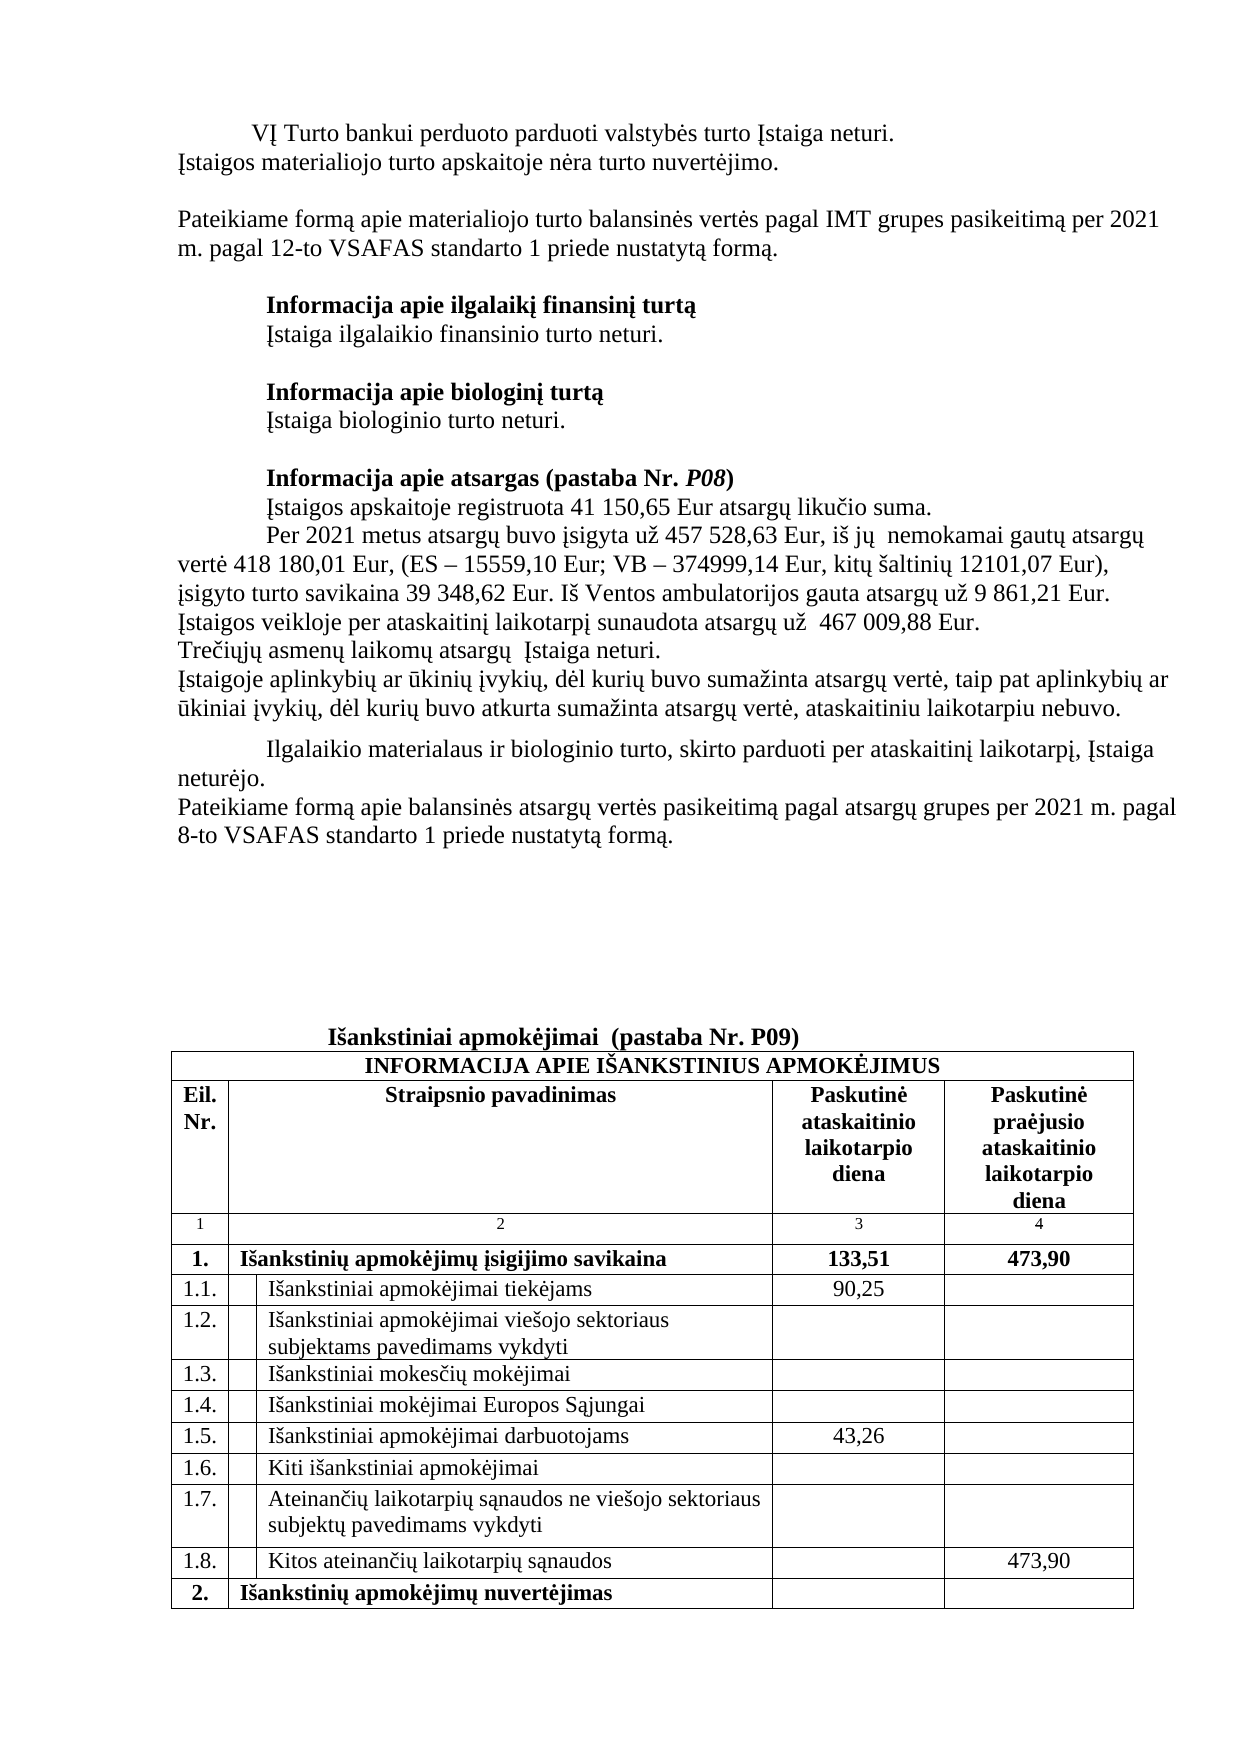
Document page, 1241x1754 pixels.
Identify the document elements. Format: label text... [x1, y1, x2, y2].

text Įstaigos apskaitoje registruota 41 150,65 Eur atsargų likučio suma. [177, 492, 1181, 521]
table_cell [773, 1306, 944, 1359]
text Pateikiame formą apie balansinės atsargų vertės pasikeitimą pagal atsargų grupes per 2021 m. pagal 8-to VSAFAS standarto 1 priede nustatytą formą. [177, 792, 1181, 849]
table_cell [773, 1579, 944, 1607]
table_cell Straipsnio pavadinimas [229, 1081, 772, 1213]
table_cell [945, 1485, 1133, 1547]
table_cell 3 [773, 1214, 944, 1244]
table_cell 1.1. [172, 1275, 228, 1305]
text Pateikiame formą apie materialiojo turto balansinės vertės pagal IMT grupes pasikeitimą per 2021 m. pagal 12-to VSAFAS standarto 1 priede nustatytą formą. [177, 204, 1181, 262]
table_cell 1 [172, 1214, 228, 1244]
table_cell 133,51 [773, 1245, 944, 1274]
table_cell 1.8. [172, 1548, 228, 1578]
table_cell [773, 1360, 944, 1390]
table_cell Ateinančių laikotarpių sąnaudos ne viešojo sektoriaus subjektų pavedimams vykdyti [257, 1485, 772, 1547]
table_cell Kitos ateinančių laikotarpių sąnaudos [257, 1548, 772, 1578]
table_cell 1.5. [172, 1423, 228, 1453]
table_cell Išankstiniai mokesčių mokėjimai [257, 1360, 772, 1390]
table_cell [945, 1275, 1133, 1305]
table_cell Paskutinė ataskaitinio laikotarpio diena [773, 1081, 944, 1213]
table_cell [773, 1391, 944, 1422]
table_cell [945, 1360, 1133, 1390]
text Įstaigoje aplinkybių ar ūkinių įvykių, dėl kurių buvo sumažinta atsargų vertė, taip pat aplinkybių ar ūkiniai įvykių, dėl kurių buvo atkurta sumažinta atsargų vertė, ataskaitiniu laikotarpiu nebuvo. [177, 664, 1181, 722]
table_cell [229, 1275, 256, 1305]
table_cell 1.4. [172, 1391, 228, 1422]
table_cell [229, 1548, 256, 1578]
text Ilgalaikio materialaus ir biologinio turto, skirto parduoti per ataskaitinį laikotarpį, Įstaiga neturėjo. [177, 734, 1181, 792]
table_cell [229, 1423, 256, 1453]
table_cell [773, 1454, 944, 1484]
text Informacija apie atsargas (pastaba Nr. P08) [177, 463, 1181, 492]
table_cell 473,90 [945, 1245, 1133, 1274]
table_header INFORMACIJA APIE IŠANKSTINIUS APMOKĖJIMUS [172, 1052, 1133, 1080]
table_cell Išankstiniai apmokėjimai viešojo sektoriaus subjektams pavedimams vykdyti [257, 1306, 772, 1359]
table_cell 90,25 [773, 1275, 944, 1305]
table_cell 473,90 [945, 1548, 1133, 1578]
table_cell Išankstiniai apmokėjimai darbuotojams [257, 1423, 772, 1453]
table_cell 1. [172, 1245, 228, 1274]
table_cell [945, 1391, 1133, 1422]
text Informacija apie ilgalaikį finansinį turtą [177, 291, 1181, 319]
table_cell Eil. Nr. [172, 1081, 228, 1213]
table_cell Išankstiniai mokėjimai Europos Sąjungai [257, 1391, 772, 1422]
table_cell Išankstiniai apmokėjimai tiekėjams [257, 1275, 772, 1305]
table_cell [945, 1306, 1133, 1359]
table_cell [945, 1423, 1133, 1453]
table_cell 1.6. [172, 1454, 228, 1484]
text Įstaiga biologinio turto neturi. [177, 406, 1181, 434]
table_cell 2 [229, 1214, 772, 1244]
table_cell Išankstinių apmokėjimų įsigijimo savikaina [229, 1245, 772, 1274]
table_cell [945, 1454, 1133, 1484]
table_cell [229, 1454, 256, 1484]
text Per 2021 metus atsargų buvo įsigyta už 457 528,63 Eur, iš jų nemokamai gautų atsargų vertė 418 180,01 Eur, (ES – 15559,10 Eur; VB – 374999,14 Eur, kitų šaltinių 12101,07 Eur), įsigyto turto savikaina 39 348,62 Eur. Iš Ventos ambulatorijos gauta atsargų už 9 861,21 Eur. Įstaigos veikloje per ataskaitinį laikotarpį sunaudota atsargų už 467 009,88 Eur. [177, 521, 1181, 636]
table_cell Kiti išankstiniai apmokėjimai [257, 1454, 772, 1484]
text Įstaiga ilgalaikio finansinio turto neturi. [177, 319, 1181, 348]
text Įstaigos materialiojo turto apskaitoje nėra turto nuvertėjimo. [177, 147, 1181, 176]
table_cell 4 [945, 1214, 1133, 1244]
table_cell 1.2. [172, 1306, 228, 1359]
table_cell 2. [172, 1579, 228, 1607]
table_cell [773, 1485, 944, 1547]
table_cell [229, 1306, 256, 1359]
table_cell Išankstinių apmokėjimų nuvertėjimas [229, 1579, 772, 1607]
table_cell [229, 1391, 256, 1422]
table_cell [229, 1360, 256, 1390]
text Išankstiniai apmokėjimai (pastaba Nr. P09) [327, 1022, 1181, 1051]
table_cell 1.3. [172, 1360, 228, 1390]
table_cell 1.7. [172, 1485, 228, 1547]
text VĮ Turto bankui perduoto parduoti valstybės turto Įstaiga neturi. [177, 118, 1181, 147]
table_cell 43,26 [773, 1423, 944, 1453]
text Trečiųjų asmenų laikomų atsargų Įstaiga neturi. [177, 636, 1181, 664]
table_cell [229, 1485, 256, 1547]
table_cell [773, 1548, 944, 1578]
table_cell Paskutinė praėjusio ataskaitinio laikotarpio diena [945, 1081, 1133, 1213]
text Informacija apie biologinį turtą [177, 377, 1181, 406]
table_cell [945, 1579, 1133, 1607]
